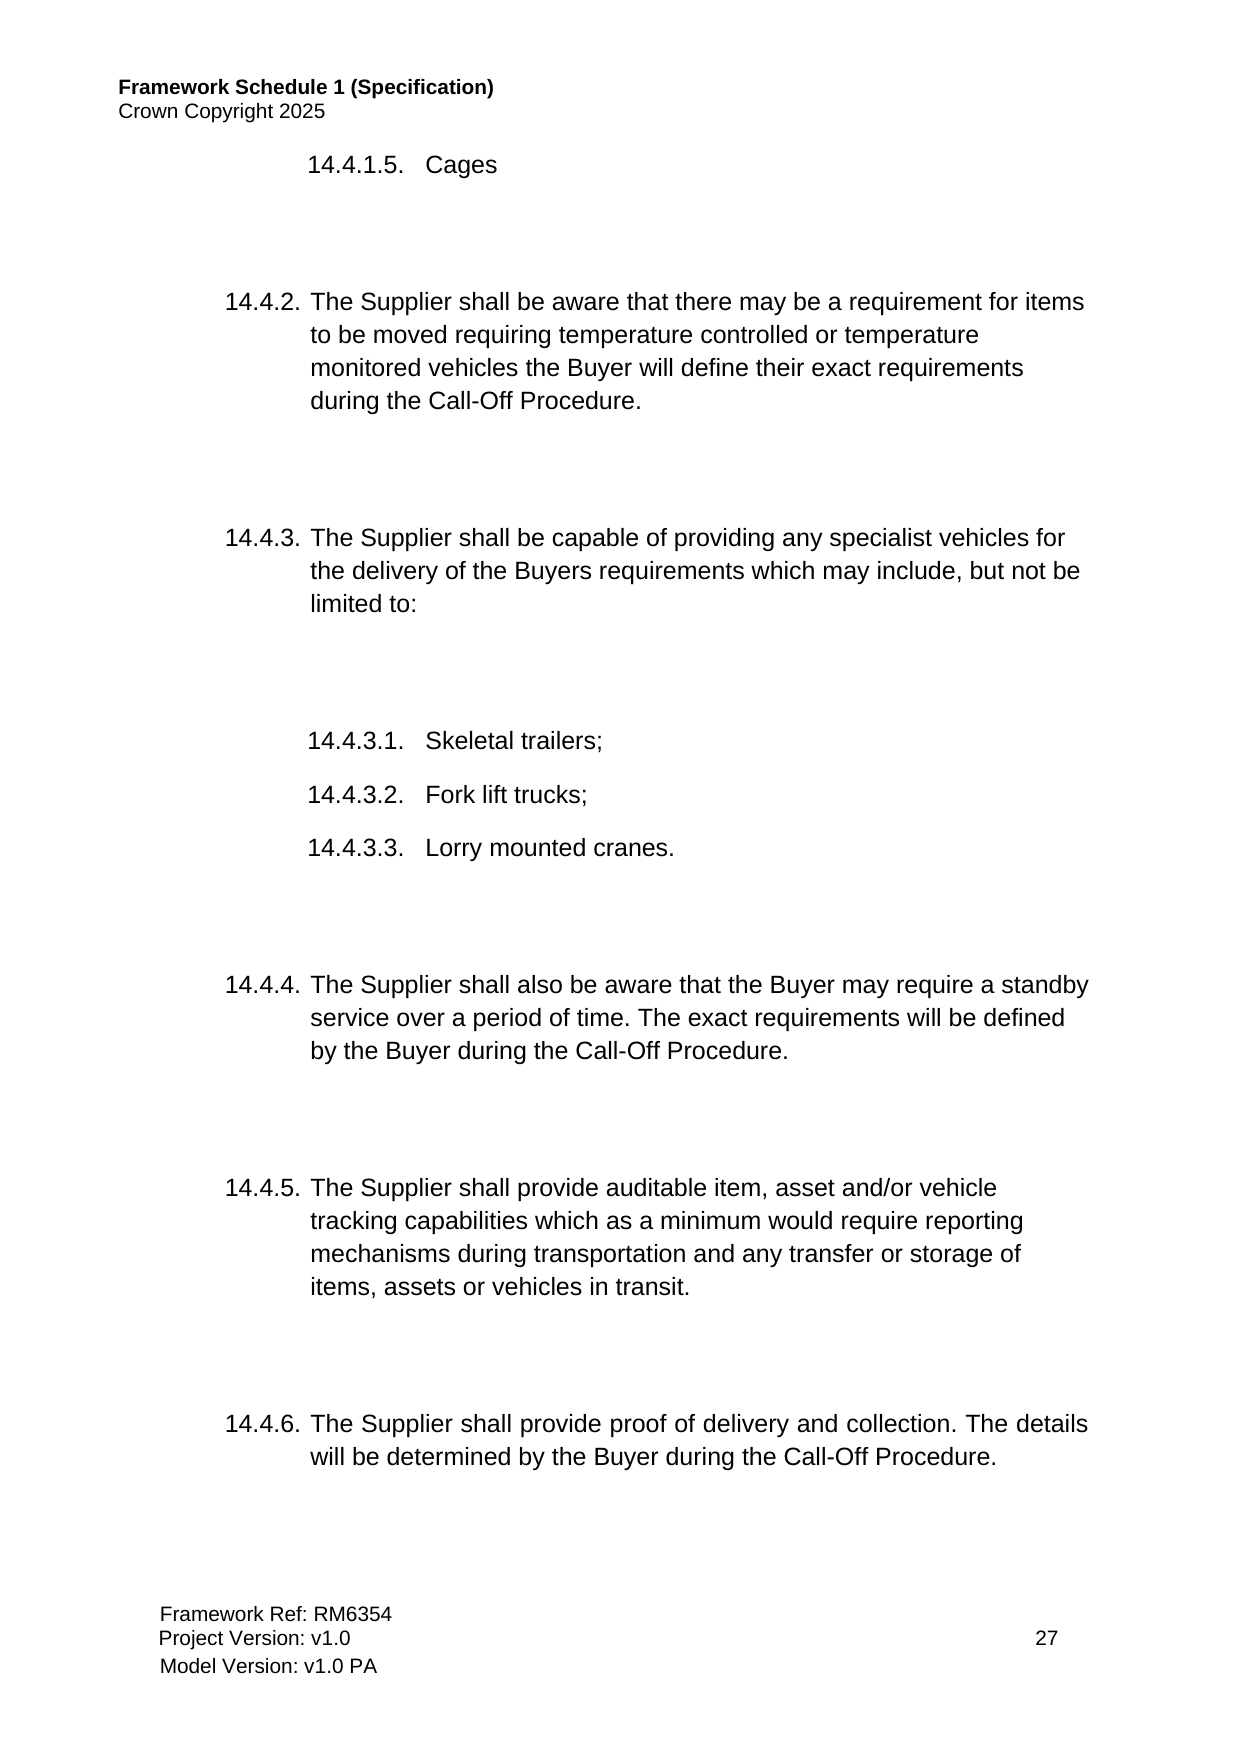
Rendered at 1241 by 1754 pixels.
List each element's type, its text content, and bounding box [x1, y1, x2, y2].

list The Supplier shall provide proof of delivery and collection. The details will be determined by the Buyer during the Call-Off Procedure. [224, 1409, 1090, 1471]
list Skeletal trailers; [307, 726, 1090, 754]
list Lorry mounted cranes. [307, 833, 1090, 862]
list Cages [307, 150, 1090, 179]
list The Supplier shall provide auditable item, asset and/or vehicle tracking capabilities which as a minimum would require reporting mechanisms during transportation and any transfer or storage of items, assets or vehicles in transit. [224, 1173, 1090, 1301]
list The Supplier shall be aware that there may be a requirement for items to be moved requiring temperature controlled or temperature monitored vehicles the Buyer will define their exact requirements during the Call-Off Procedure. [224, 287, 1090, 415]
list The Supplier shall be capable of providing any specialist vehicles for the delivery of the Buyers requirements which may include, but not be limited to: [224, 523, 1090, 618]
list The Supplier shall also be aware that the Buyer may require a standby service over a period of time. The exact requirements will be defined by the Buyer during the Call-Off Procedure. [224, 970, 1090, 1065]
list Fork lift trucks; [307, 779, 1090, 808]
